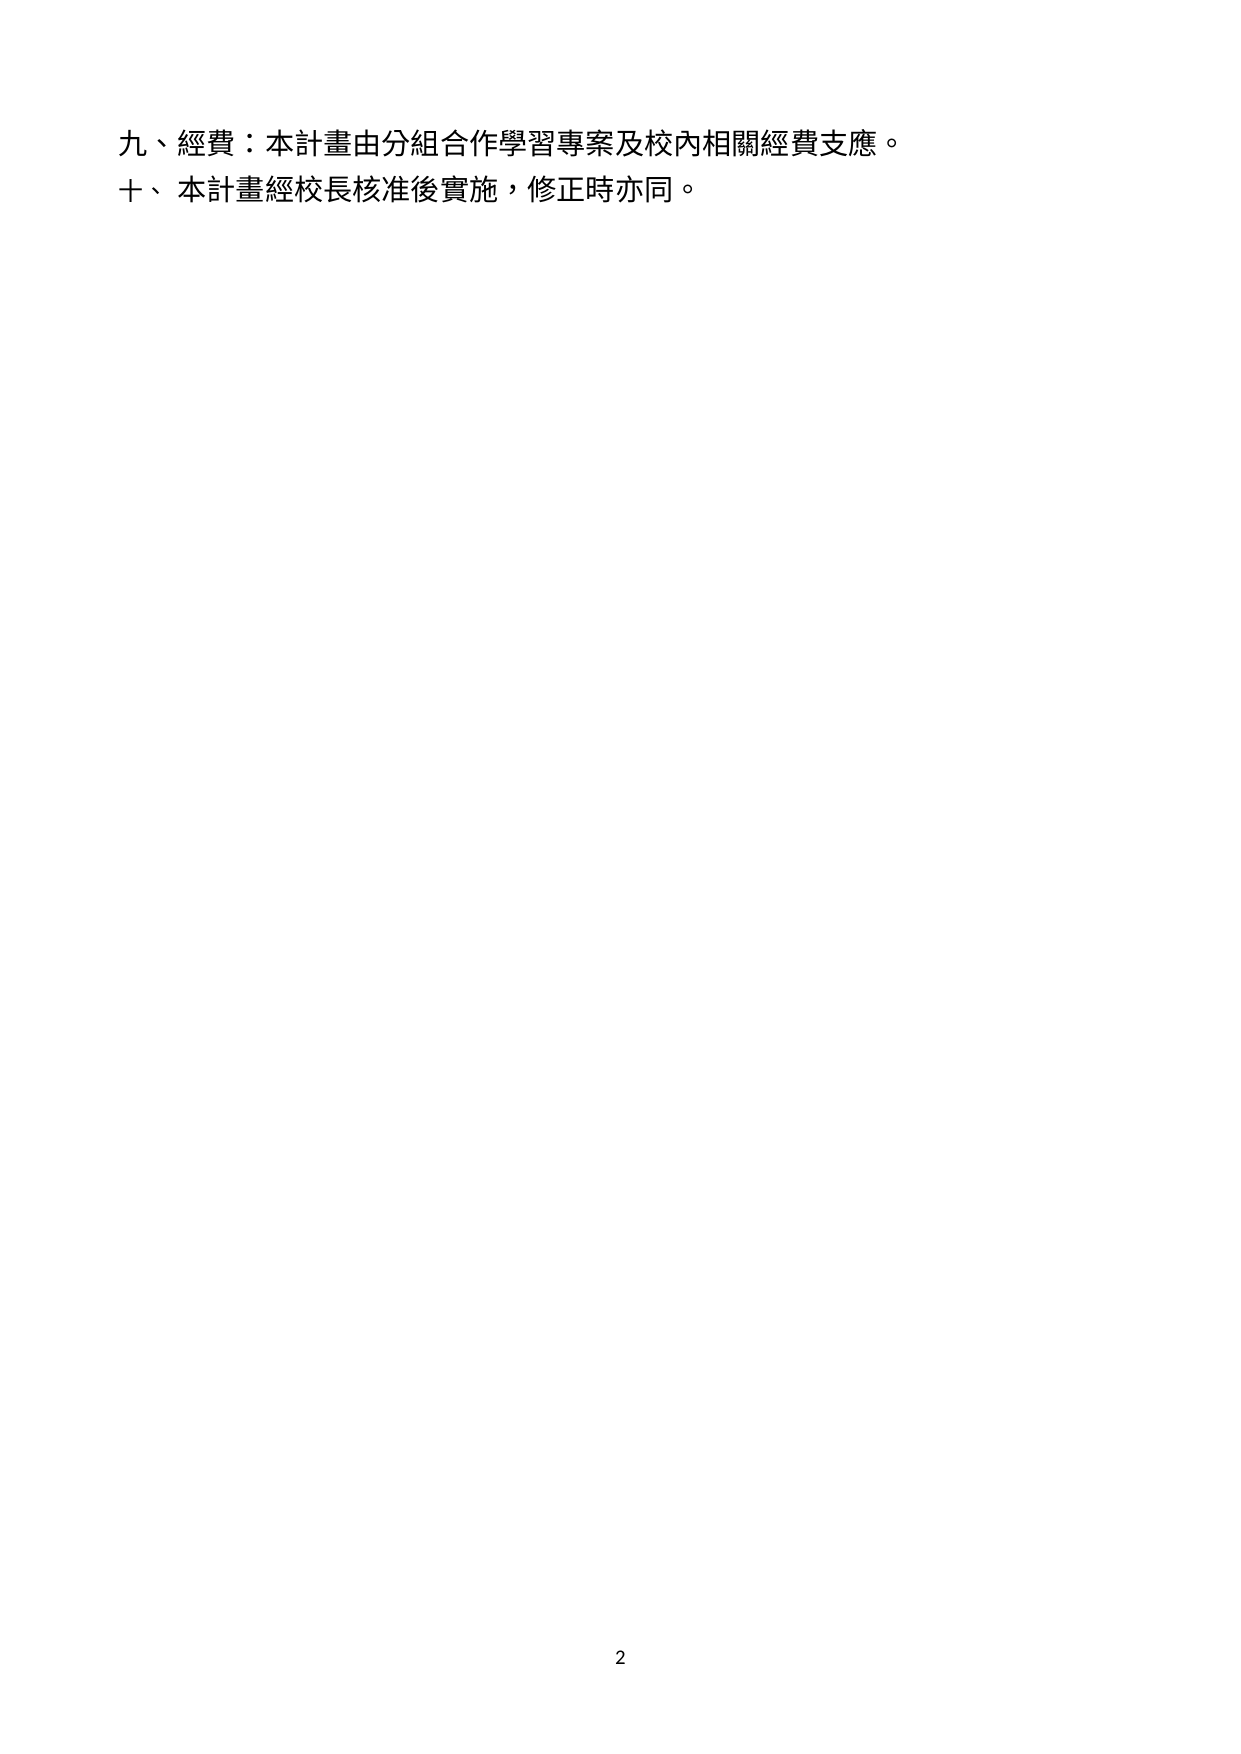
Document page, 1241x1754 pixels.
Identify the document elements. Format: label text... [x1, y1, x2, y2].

list 經費：本計畫由分組合作學習專案及校內相關經費支應。 [118, 118, 1122, 164]
list 本計畫經校長核准後實施，修正時亦同。 [118, 164, 1122, 210]
